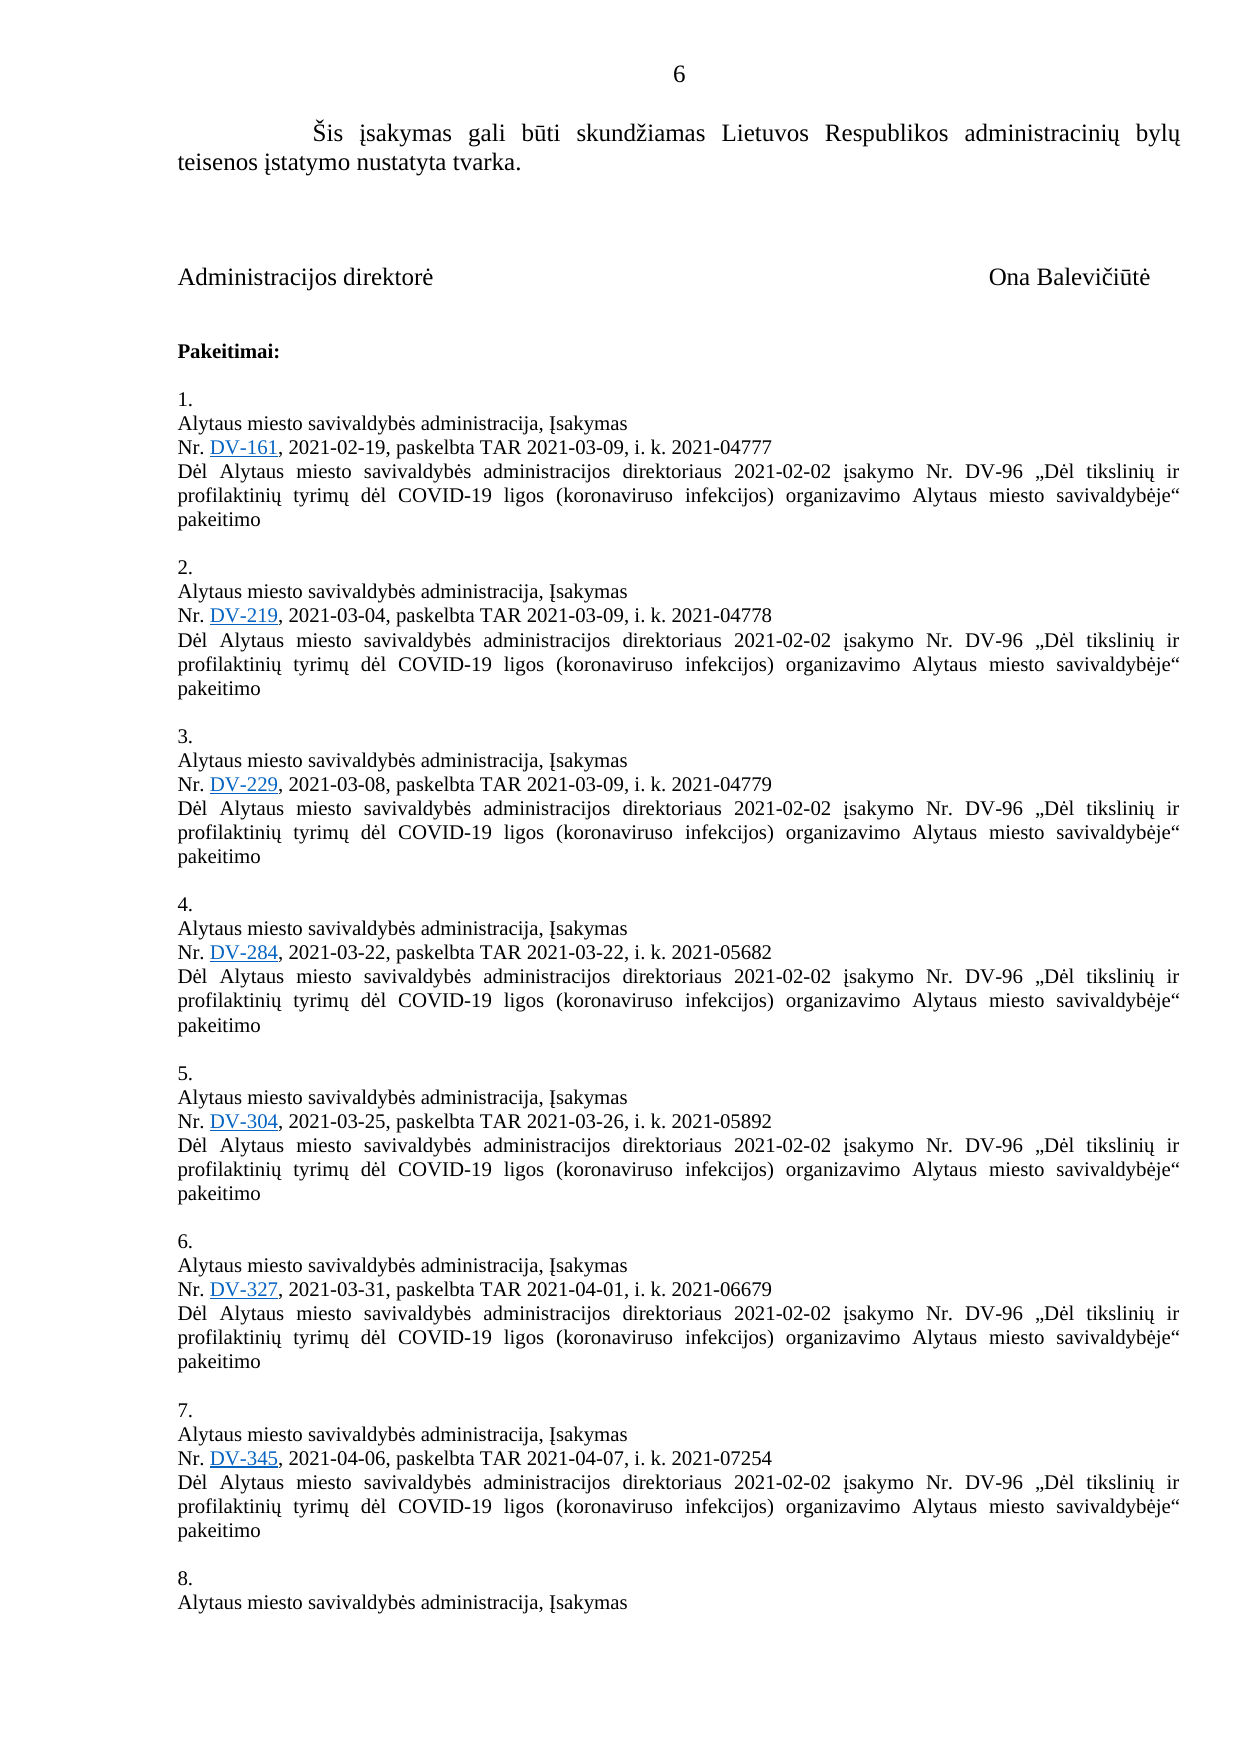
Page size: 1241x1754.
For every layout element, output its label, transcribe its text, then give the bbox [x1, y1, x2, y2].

text Dėl Alytaus miesto savivaldybės administracijos direktoriaus 2021-02-02 įsakymo Nr. DV-96 „Dėl tikslinių ir profilaktinių tyrimų dėl COVID-19 ligos (koronaviruso infekcijos) organizavimo Alytaus miesto savivaldybėje“ pakeitimo [177, 1301, 1181, 1373]
text Alytaus miesto savivaldybės administracija, Įsakymas [177, 1085, 1181, 1109]
text Nr. DV-327, 2021-03-31, paskelbta TAR 2021-04-01, i. k. 2021-06679 [177, 1277, 1181, 1301]
text Nr. DV-219, 2021-03-04, paskelbta TAR 2021-03-09, i. k. 2021-04778 [177, 603, 1181, 627]
text 7. [177, 1397, 1181, 1422]
text Pakeitimai: [177, 339, 1181, 363]
text Dėl Alytaus miesto savivaldybės administracijos direktoriaus 2021-02-02 įsakymo Nr. DV-96 „Dėl tikslinių ir profilaktinių tyrimų dėl COVID-19 ligos (koronaviruso infekcijos) organizavimo Alytaus miesto savivaldybėje“ pakeitimo [177, 1133, 1181, 1205]
text Alytaus miesto savivaldybės administracija, Įsakymas [177, 1422, 1181, 1446]
text Dėl Alytaus miesto savivaldybės administracijos direktoriaus 2021-02-02 įsakymo Nr. DV-96 „Dėl tikslinių ir profilaktinių tyrimų dėl COVID-19 ligos (koronaviruso infekcijos) organizavimo Alytaus miesto savivaldybėje“ pakeitimo [177, 964, 1181, 1037]
text Dėl Alytaus miesto savivaldybės administracijos direktoriaus 2021-02-02 įsakymo Nr. DV-96 „Dėl tikslinių ir profilaktinių tyrimų dėl COVID-19 ligos (koronaviruso infekcijos) organizavimo Alytaus miesto savivaldybėje“ pakeitimo [177, 459, 1181, 531]
text Alytaus miesto savivaldybės administracija, Įsakymas [177, 1253, 1181, 1277]
text Dėl Alytaus miesto savivaldybės administracijos direktoriaus 2021-02-02 įsakymo Nr. DV-96 „Dėl tikslinių ir profilaktinių tyrimų dėl COVID-19 ligos (koronaviruso infekcijos) organizavimo Alytaus miesto savivaldybėje“ pakeitimo [177, 796, 1181, 868]
text Alytaus miesto savivaldybės administracija, Įsakymas [177, 916, 1181, 940]
text 8. [177, 1566, 1181, 1590]
text Nr. DV-284, 2021-03-22, paskelbta TAR 2021-03-22, i. k. 2021-05682 [177, 940, 1181, 964]
text 1. [177, 387, 1181, 411]
text Alytaus miesto savivaldybės administracija, Įsakymas [177, 748, 1181, 772]
text Alytaus miesto savivaldybės administracija, Įsakymas [177, 579, 1181, 603]
text Nr. DV-229, 2021-03-08, paskelbta TAR 2021-03-09, i. k. 2021-04779 [177, 772, 1181, 796]
text Dėl Alytaus miesto savivaldybės administracijos direktoriaus 2021-02-02 įsakymo Nr. DV-96 „Dėl tikslinių ir profilaktinių tyrimų dėl COVID-19 ligos (koronaviruso infekcijos) organizavimo Alytaus miesto savivaldybėje“ pakeitimo [177, 627, 1181, 700]
text Alytaus miesto savivaldybės administracija, Įsakymas [177, 1590, 1181, 1614]
text Dėl Alytaus miesto savivaldybės administracijos direktoriaus 2021-02-02 įsakymo Nr. DV-96 „Dėl tikslinių ir profilaktinių tyrimų dėl COVID-19 ligos (koronaviruso infekcijos) organizavimo Alytaus miesto savivaldybėje“ pakeitimo [177, 1470, 1181, 1542]
text 4. [177, 892, 1181, 916]
text Nr. DV-161, 2021-02-19, paskelbta TAR 2021-03-09, i. k. 2021-04777 [177, 435, 1181, 459]
text Alytaus miesto savivaldybės administracija, Įsakymas [177, 411, 1181, 435]
text 6. [177, 1229, 1181, 1253]
text Nr. DV-345, 2021-04-06, paskelbta TAR 2021-04-07, i. k. 2021-07254 [177, 1446, 1181, 1470]
text 3. [177, 724, 1181, 748]
text Šis įsakymas gali būti skundžiamas Lietuvos Respublikos administracinių bylų teisenos įstatymo nustatyta tvarka. [177, 118, 1181, 176]
text 2. [177, 555, 1181, 579]
text 5. [177, 1061, 1181, 1085]
text Administracijos direktorė Ona Balevičiūtė [177, 262, 1181, 291]
text Nr. DV-304, 2021-03-25, paskelbta TAR 2021-03-26, i. k. 2021-05892 [177, 1109, 1181, 1133]
